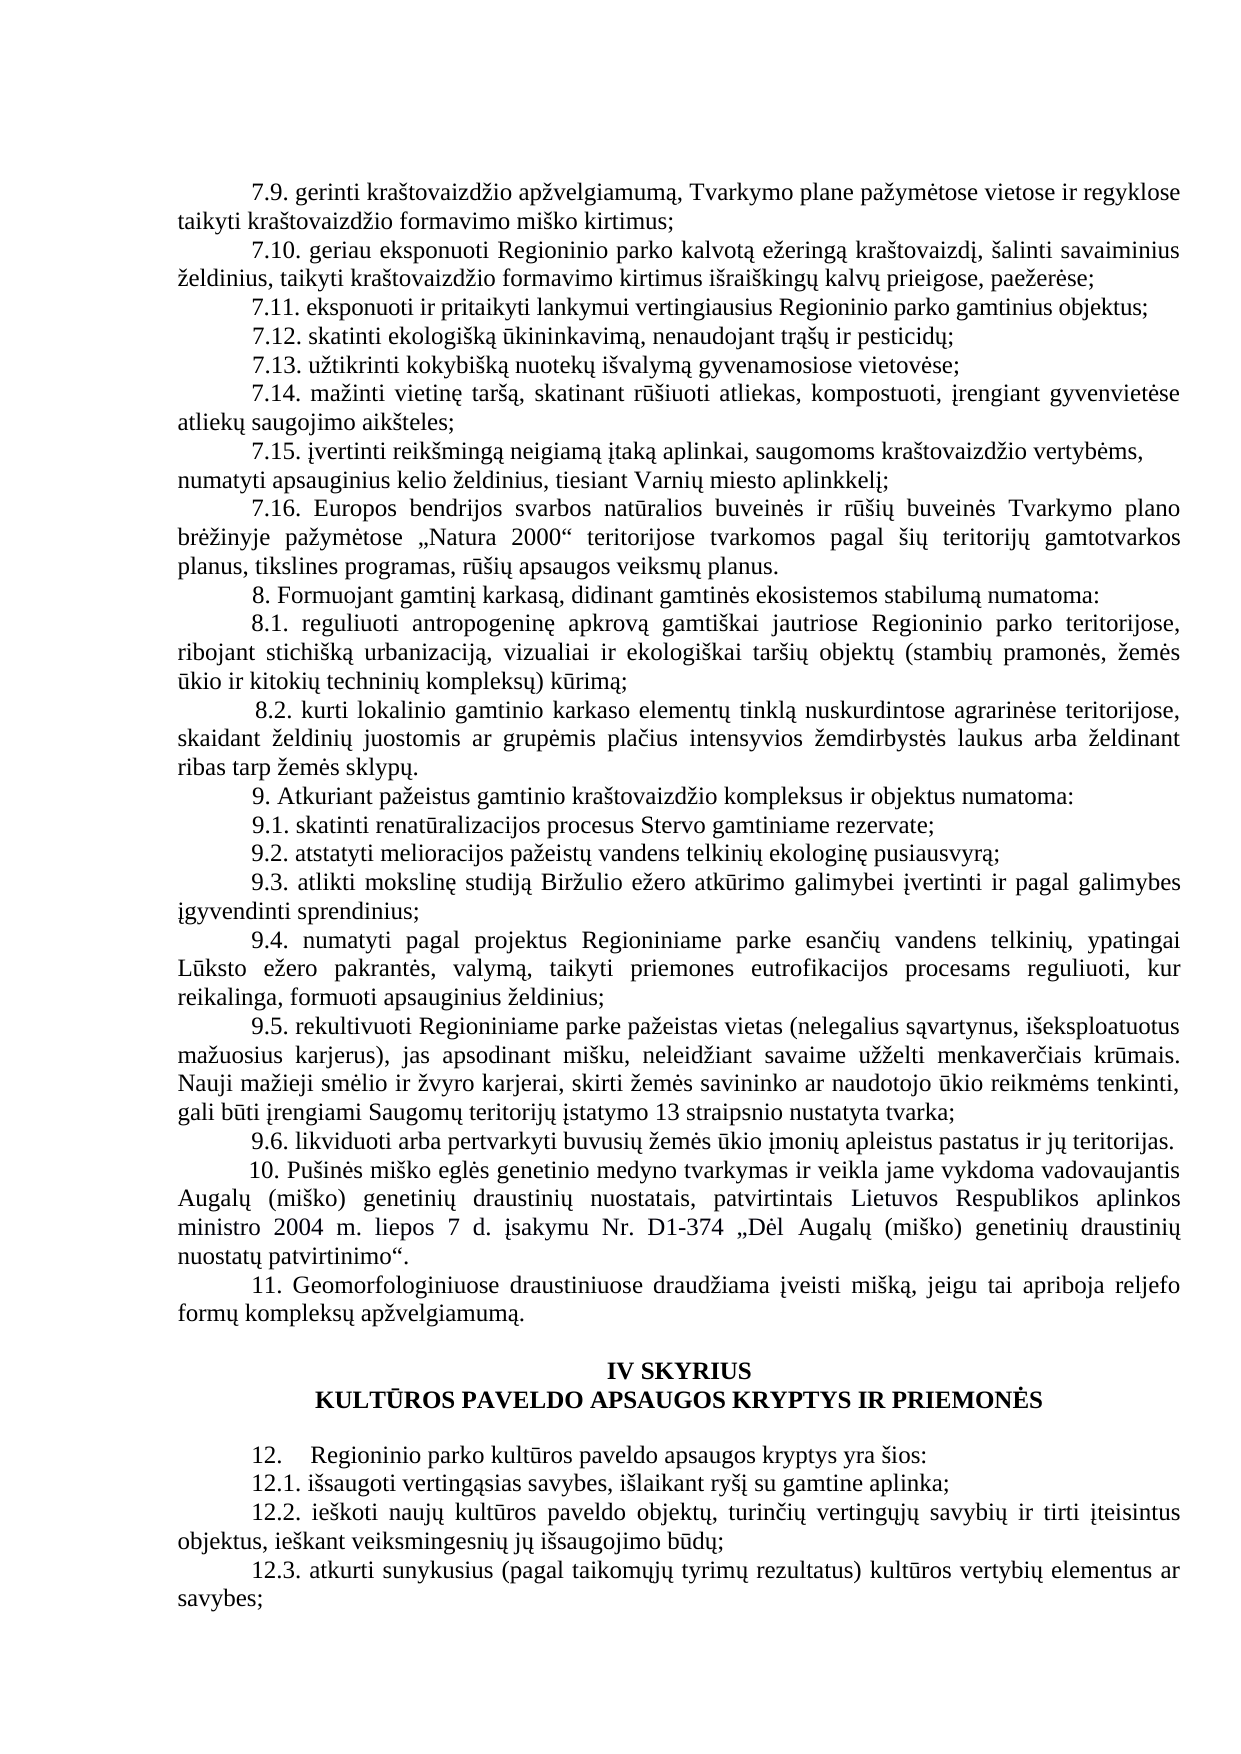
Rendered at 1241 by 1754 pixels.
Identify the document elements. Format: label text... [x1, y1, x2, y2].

text 8. Formuojant gamtinį karkasą, didinant gamtinės ekosistemos stabilumą numatoma: [207, 580, 1181, 608]
text 7.12. skatinti ekologišką ūkininkavimą, nenaudojant trąšų ir pesticidų; [207, 321, 1181, 350]
text 12. Regioninio parko kultūros paveldo apsaugos kryptys yra šios: [177, 1440, 1181, 1468]
text numatyti apsauginius kelio želdinius, tiesiant Varnių miesto aplinkkelį; [177, 465, 1181, 493]
text 7.11. eksponuoti ir pritaikyti lankymui vertingiausius Regioninio parko gamtinius objektus; [177, 292, 1181, 321]
text 8.1. reguliuoti antropogeninę apkrovą gamtiškai jautriose Regioninio parko teritorijose, ribojant stichišką urbanizaciją, vizualiai ir ekologiškai taršių objektų (stambių pramonės, žemės ūkio ir kitokių techninių kompleksų) kūrimą; [177, 608, 1181, 695]
text IV SKYRIUS [177, 1356, 1181, 1385]
text 7.9. gerinti kraštovaizdžio apžvelgiamumą, Tvarkymo plane pažymėtose vietose ir regyklose taikyti kraštovaizdžio formavimo miško kirtimus; [177, 177, 1181, 235]
text 9.3. atlikti mokslinę studiją Biržulio ežero atkūrimo galimybei įvertinti ir pagal galimybes įgyvendinti sprendinius; [177, 867, 1181, 925]
text 12.3. atkurti sunykusius (pagal taikomųjų tyrimų rezultatus) kultūros vertybių elementus ar savybes; [177, 1555, 1181, 1612]
text 7.10. geriau eksponuoti Regioninio parko kalvotą ežeringą kraštovaizdį, šalinti savaiminius želdinius, taikyti kraštovaizdžio formavimo kirtimus išraiškingų kalvų prieigose, paežerėse; [177, 235, 1181, 292]
text 12.2. ieškoti naujų kultūros paveldo objektų, turinčių vertingųjų savybių ir tirti įteisintus objektus, ieškant veiksmingesnių jų išsaugojimo būdų; [177, 1497, 1181, 1555]
text 9.5. rekultivuoti Regioniniame parke pažeistas vietas (nelegalius sąvartynus, išeksploatuotus mažuosius karjerus), jas apsodinant mišku, neleidžiant savaime užželti menkaverčiais krūmais. Nauji mažieji smėlio ir žvyro karjerai, skirti žemės savininko ar naudotojo ūkio reikmėms tenkinti, gali būti įrengiami Saugomų teritorijų įstatymo 13 straipsnio nustatyta tvarka; [177, 1011, 1181, 1126]
text 12.1. išsaugoti vertingąsias savybes, išlaikant ryšį su gamtine aplinka; [177, 1468, 1181, 1497]
text 9.4. numatyti pagal projektus Regioniniame parke esančių vandens telkinių, ypatingai Lūksto ežero pakrantės, valymą, taikyti priemones eutrofikacijos procesams reguliuoti, kur reikalinga, formuoti apsauginius želdinius; [177, 925, 1181, 1011]
text 8.2. kurti lokalinio gamtinio karkaso elementų tinklą nuskurdintose agrarinėse teritorijose, skaidant želdinių juostomis ar grupėmis plačius intensyvios žemdirbystės laukus arba želdinant ribas tarp žemės sklypų. [177, 695, 1181, 781]
text 7.14. mažinti vietinę taršą, skatinant rūšiuoti atliekas, kompostuoti, įrengiant gyvenvietėse atliekų saugojimo aikšteles; [177, 378, 1181, 436]
text KULTŪROS PAVELDO APSAUGOS KRYPTYS IR PRIEMONĖS [177, 1385, 1181, 1413]
text 9. Atkuriant pažeistus gamtinio kraštovaizdžio kompleksus ir objektus numatoma: [207, 781, 1181, 810]
text 7.16. Europos bendrijos svarbos natūralios buveinės ir rūšių buveinės Tvarkymo plano brėžinyje pažymėtose „Natura 2000“ teritorijose tvarkomos pagal šių teritorijų gamtotvarkos planus, tikslines programas, rūšių apsaugos veiksmų planus. [177, 493, 1181, 580]
text 10. Pušinės miško eglės genetinio medyno tvarkymas ir veikla jame vykdoma vadovaujantis Augalų (miško) genetinių draustinių nuostatais, patvirtintais Lietuvos Respublikos aplinkos ministro 2004 m. liepos 7 d. įsakymu Nr. D1-374 „Dėl Augalų (miško) genetinių draustinių nuostatų patvirtinimo“. [177, 1155, 1181, 1270]
text 9.6. likviduoti arba pertvarkyti buvusių žemės ūkio įmonių apleistus pastatus ir jų teritorijas. [177, 1126, 1181, 1155]
text 9.2. atstatyti melioracijos pažeistų vandens telkinių ekologinę pusiausvyrą; [177, 838, 1181, 867]
text 11. Geomorfologiniuose draustiniuose draudžiama įveisti mišką, jeigu tai apriboja reljefo formų kompleksų apžvelgiamumą. [177, 1270, 1181, 1327]
text 7.15. įvertinti reikšmingą neigiamą įtaką aplinkai, saugomoms kraštovaizdžio vertybėms, [177, 436, 1181, 465]
text 9.1. skatinti renatūralizacijos procesus Stervo gamtiniame rezervate; [207, 810, 1181, 838]
text 7.13. užtikrinti kokybišką nuotekų išvalymą gyvenamosiose vietovėse; [207, 350, 1181, 378]
